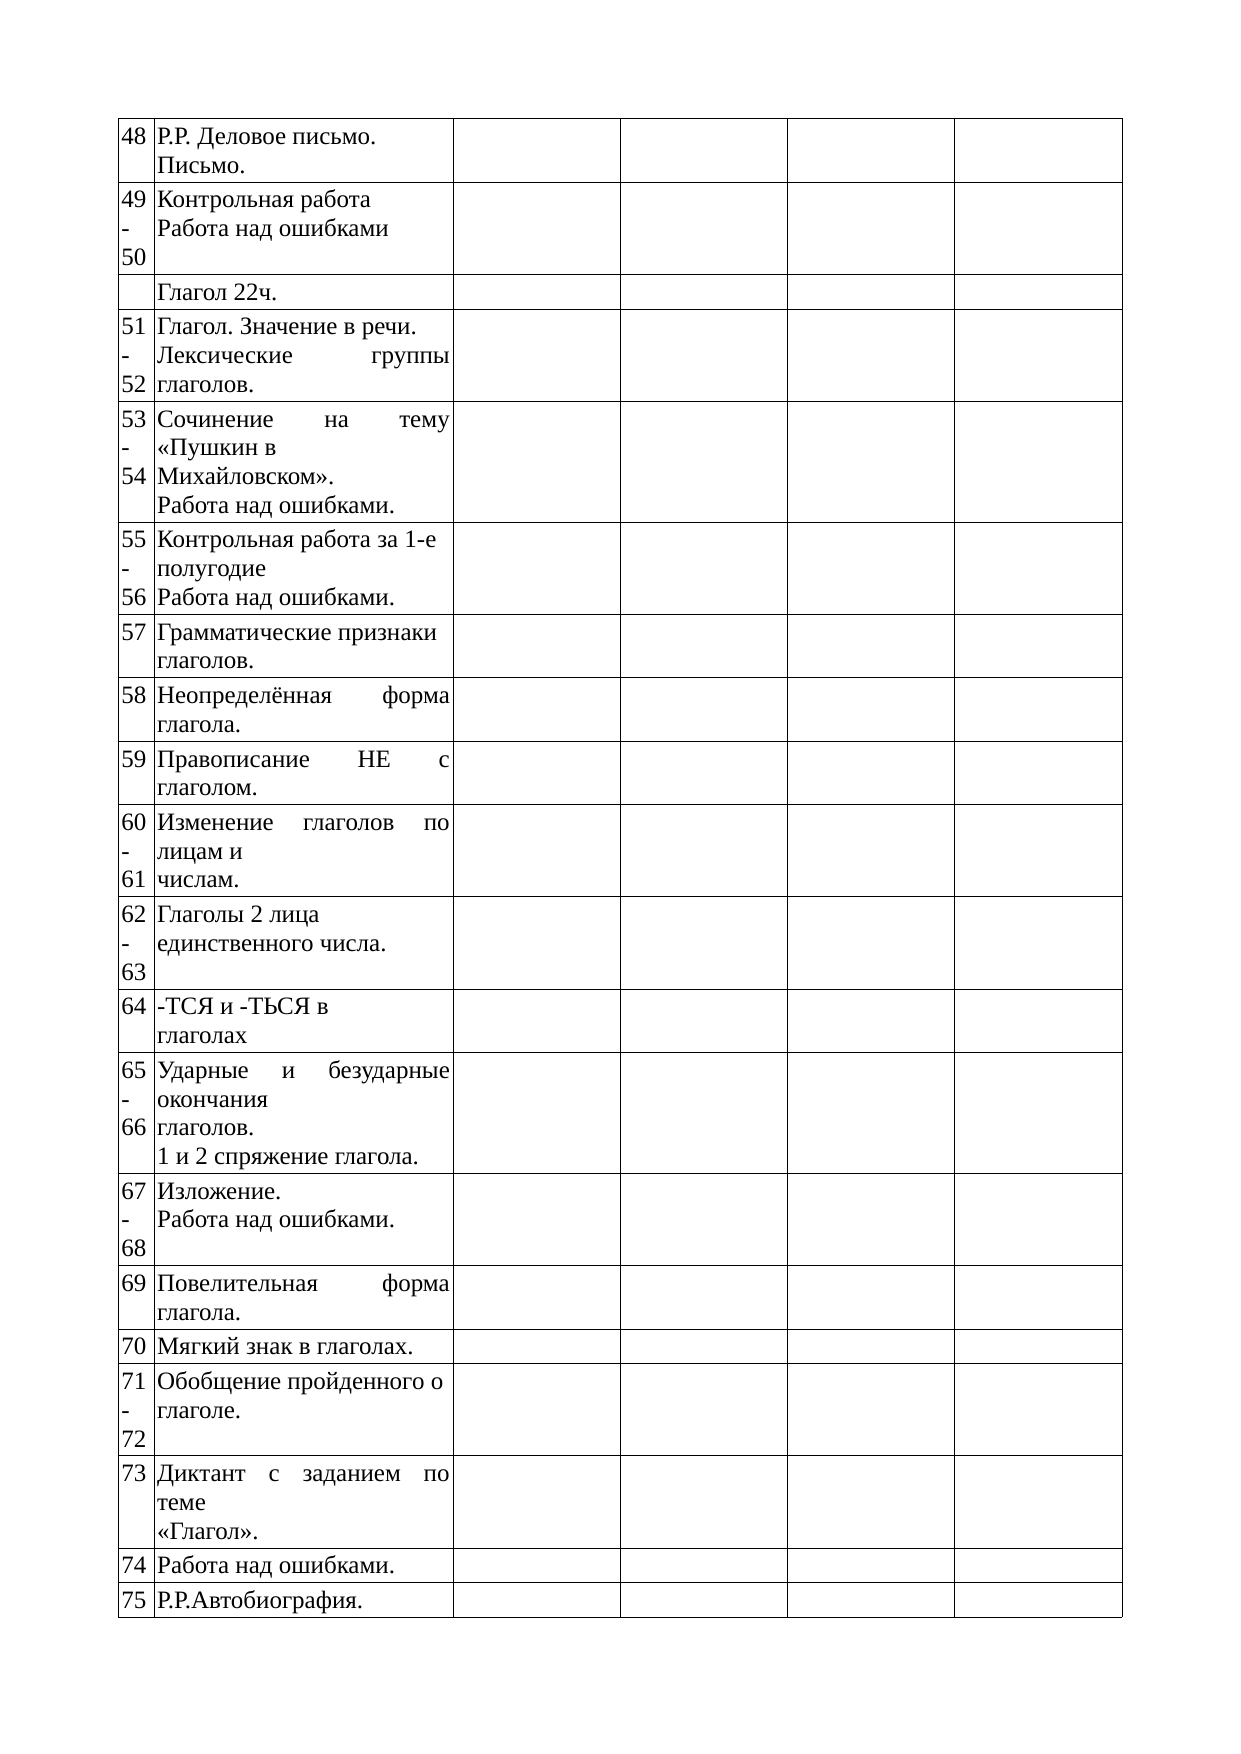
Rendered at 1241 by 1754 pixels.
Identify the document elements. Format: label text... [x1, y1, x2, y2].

table_cell [788, 1174, 954, 1265]
table_cell [621, 1583, 787, 1617]
table_cell [454, 119, 620, 182]
table_cell [454, 1330, 620, 1363]
table_cell [454, 402, 620, 522]
table_cell [454, 990, 620, 1052]
table_cell 65-66 [119, 1053, 154, 1173]
table_cell 60-61 [119, 805, 154, 896]
table_cell [621, 1266, 787, 1328]
table_cell Изменение глаголов по лицам и числам. [155, 805, 453, 896]
table_cell 71-72 [119, 1364, 154, 1455]
table_cell [621, 1174, 787, 1265]
table_cell 59 [119, 742, 154, 804]
table_cell 67-68 [119, 1174, 154, 1265]
table_cell [955, 1583, 1122, 1617]
table_cell [454, 1266, 620, 1328]
table_cell 57 [119, 615, 154, 677]
table_cell [955, 897, 1122, 988]
table_cell [621, 523, 787, 614]
table_cell [955, 402, 1122, 522]
table_cell [621, 1053, 787, 1173]
table_cell [621, 897, 787, 988]
table_cell [621, 1549, 787, 1582]
table_cell [788, 990, 954, 1052]
table_cell [955, 615, 1122, 677]
table_cell Изложение. Работа над ошибками. [155, 1174, 453, 1265]
table_cell [621, 119, 787, 182]
table_cell [788, 183, 954, 274]
table_cell 48 [119, 119, 154, 182]
table_cell [955, 1330, 1122, 1363]
table_cell [788, 678, 954, 741]
table_cell [454, 805, 620, 896]
table_cell Глагол 22ч. [155, 275, 453, 308]
table_cell [788, 1549, 954, 1582]
table_cell [955, 523, 1122, 614]
table_cell [454, 183, 620, 274]
table_cell [955, 310, 1122, 401]
table_cell [788, 402, 954, 522]
table_cell 69 [119, 1266, 154, 1328]
table_cell [621, 742, 787, 804]
table_cell Р.Р.Автобиография. [155, 1583, 453, 1617]
table_cell Р.Р. Деловое письмо. Письмо. [155, 119, 453, 182]
table_cell [454, 1583, 620, 1617]
table_cell [621, 990, 787, 1052]
table_cell Обобщение пройденного о глаголе. [155, 1364, 453, 1455]
table_cell 58 [119, 678, 154, 741]
table_cell [621, 1364, 787, 1455]
table_cell 55-56 [119, 523, 154, 614]
table_cell [955, 805, 1122, 896]
table_cell Контрольная работа за 1-е полугодие Работа над ошибками. [155, 523, 453, 614]
table_cell [788, 1583, 954, 1617]
table_cell [955, 990, 1122, 1052]
table_cell Грамматические признаки глаголов. [155, 615, 453, 677]
table_cell 70 [119, 1330, 154, 1363]
table_cell [454, 678, 620, 741]
table_cell [621, 615, 787, 677]
table_cell [788, 1364, 954, 1455]
table_cell [955, 1174, 1122, 1265]
table_cell [788, 1330, 954, 1363]
table_cell Правописание НЕ с глаголом. [155, 742, 453, 804]
table_cell [454, 897, 620, 988]
table_cell [621, 1456, 787, 1547]
table_cell [454, 1549, 620, 1582]
table_cell [621, 805, 787, 896]
table_cell [788, 897, 954, 988]
table_cell [788, 1456, 954, 1547]
table_cell [955, 1364, 1122, 1455]
table_cell [454, 742, 620, 804]
table_cell [621, 678, 787, 741]
table_cell [454, 523, 620, 614]
table_cell [621, 310, 787, 401]
table_cell [454, 615, 620, 677]
table_cell [955, 1549, 1122, 1582]
table_cell [454, 1053, 620, 1173]
table_cell Диктант с заданием по теме «Глагол». [155, 1456, 453, 1547]
table_cell [621, 275, 787, 308]
table_cell [788, 275, 954, 308]
table_cell 62-63 [119, 897, 154, 988]
table_cell [955, 183, 1122, 274]
table_cell Сочинение на тему «Пушкин в Михайловском». Работа над ошибками. [155, 402, 453, 522]
table_cell Неопределённая форма глагола. [155, 678, 453, 741]
table_cell [788, 1266, 954, 1328]
table_cell [621, 402, 787, 522]
table_cell [119, 275, 154, 308]
table_cell Ударные и безударные окончания глаголов. 1 и 2 спряжение глагола. [155, 1053, 453, 1173]
table_cell Работа над ошибками. [155, 1549, 453, 1582]
table_cell [454, 1174, 620, 1265]
table_cell Повелительная форма глагола. [155, 1266, 453, 1328]
table_cell [454, 310, 620, 401]
table_cell [621, 183, 787, 274]
table_cell -ТСЯ и -ТЬСЯ в глаголах [155, 990, 453, 1052]
table_cell 64 [119, 990, 154, 1052]
table_cell Мягкий знак в глаголах. [155, 1330, 453, 1363]
table_cell [955, 678, 1122, 741]
table_cell [788, 615, 954, 677]
table_cell 49-50 [119, 183, 154, 274]
table_cell Контрольная работа Работа над ошибками [155, 183, 453, 274]
table_cell [788, 523, 954, 614]
table_cell [955, 1456, 1122, 1547]
table_cell [621, 1330, 787, 1363]
table_cell 75 [119, 1583, 154, 1617]
table_cell [955, 1053, 1122, 1173]
table_cell 74 [119, 1549, 154, 1582]
table_cell [788, 119, 954, 182]
table_cell [454, 1456, 620, 1547]
table_cell [788, 1053, 954, 1173]
table_cell [955, 742, 1122, 804]
table_cell [955, 119, 1122, 182]
table_cell 73 [119, 1456, 154, 1547]
table_cell 53-54 [119, 402, 154, 522]
table_cell [788, 742, 954, 804]
table_cell [454, 275, 620, 308]
table_cell [955, 275, 1122, 308]
table_cell Глаголы 2 лица единственного числа. [155, 897, 453, 988]
table_cell [788, 310, 954, 401]
table_cell 51-52 [119, 310, 154, 401]
table_cell [955, 1266, 1122, 1328]
table_cell Глагол. Значение в речи. Лексические группы глаголов. [155, 310, 453, 401]
table_cell [454, 1364, 620, 1455]
table_cell [788, 805, 954, 896]
